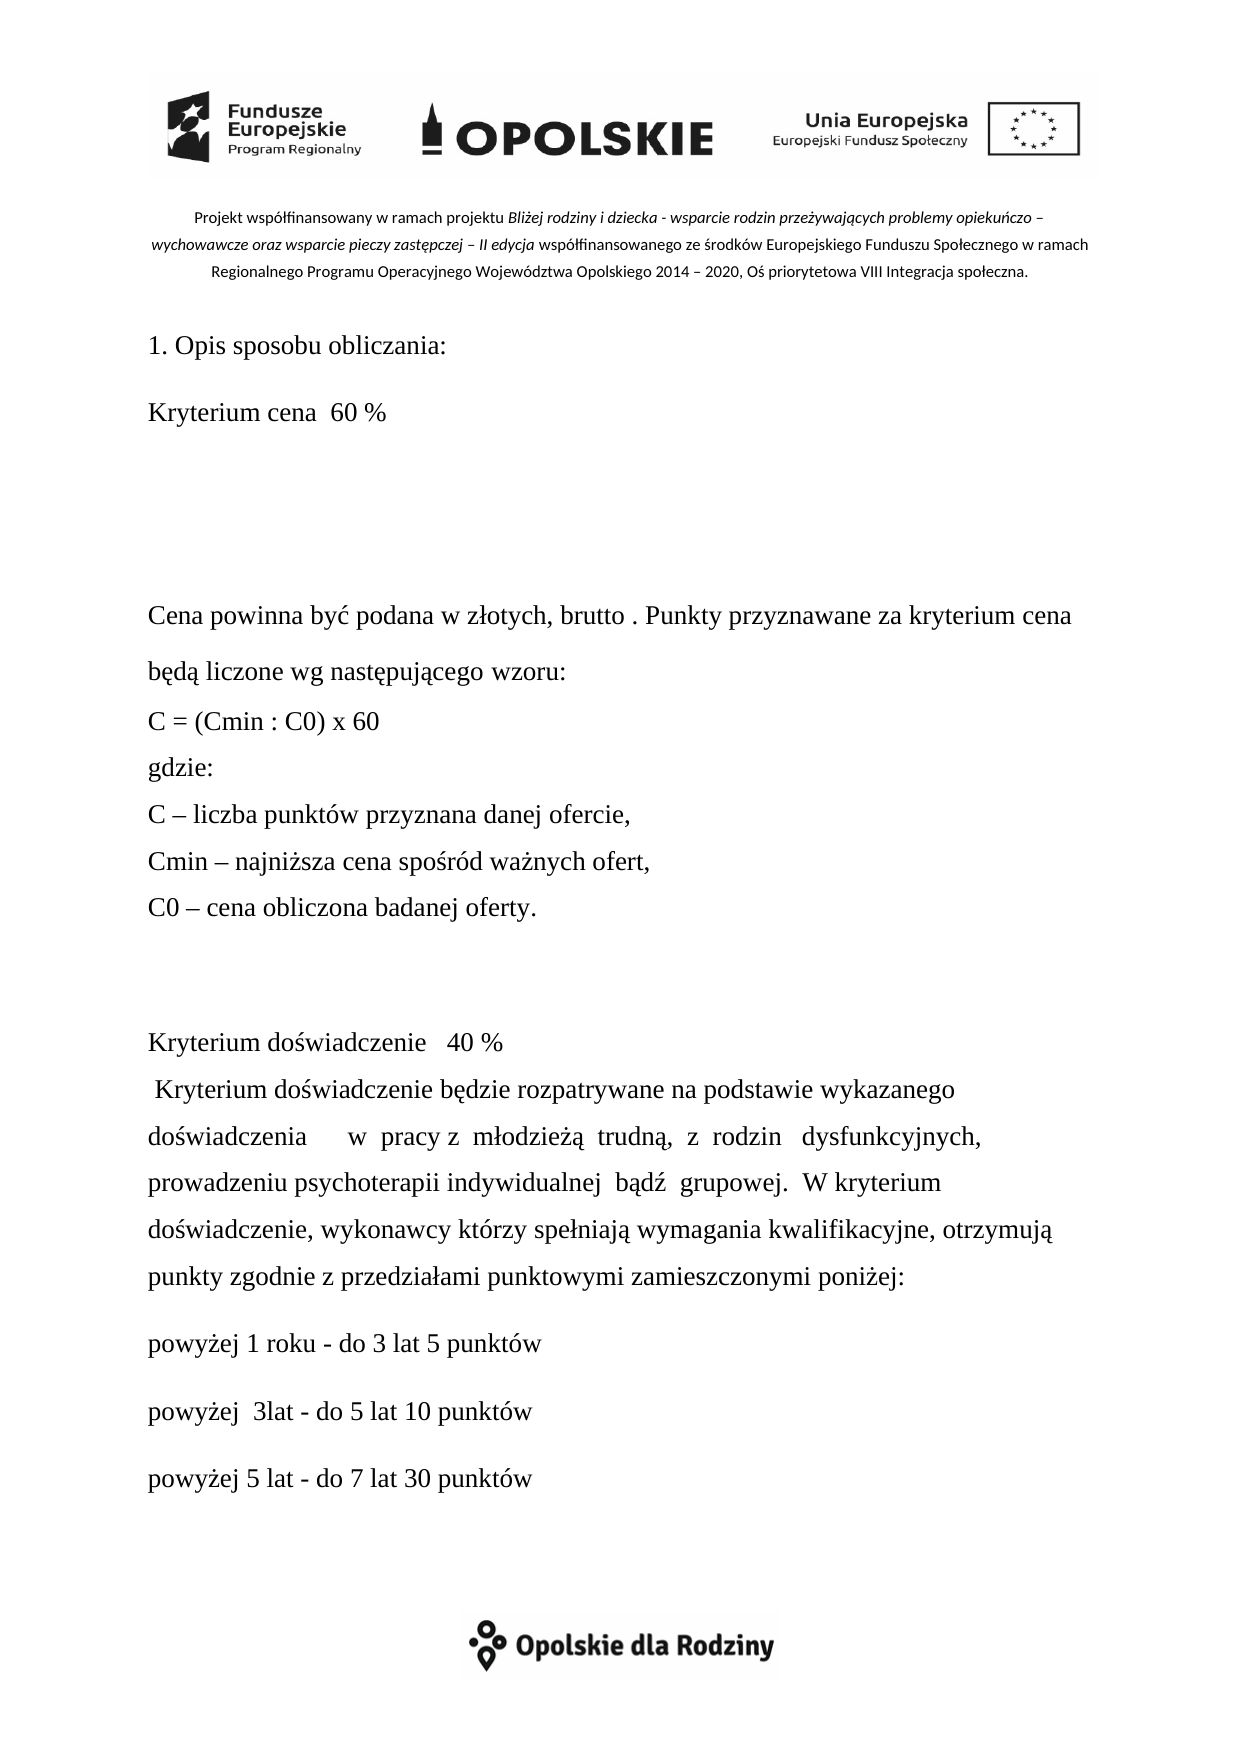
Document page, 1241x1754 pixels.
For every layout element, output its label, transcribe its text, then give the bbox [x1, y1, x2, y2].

text Kryterium doświadczenie 40 % Kryterium doświadczenie będzie rozpatrywane na podstawie wykazanego doświadczenia w pracy z młodzieżą trudną, z rodzin dysfunkcyjnych, prowadzeniu psychoterapii indywidualnej bądź grupowej. W kryterium doświadczenie, wykonawcy którzy spełniają wymagania kwalifikacyjne, otrzymują punkty zgodnie z przedziałami punktowymi zamieszczonymi poniżej: [148, 1027, 1093, 1291]
text powyżej 1 roku - do 3 lat 5 punktów [148, 1327, 1093, 1358]
text Kryterium cena 60 % [148, 396, 1093, 427]
text Cena powinna być podana w złotych, brutto . Punkty przyznawane za kryterium cena będą liczone wg następującego wzoru: C = (Cmin : C0) x 60 gdzie: C – liczba punktów przyznana danej ofercie, Cmin – najniższa cena spośród ważnych ofert, C0 – cena obliczona badanej oferty. [148, 599, 1093, 923]
text 1. Opis sposobu obliczania: [148, 282, 1093, 360]
text powyżej 5 lat - do 7 lat 30 punktów [148, 1462, 1093, 1493]
text powyżej 3lat - do 5 lat 10 punktów [148, 1395, 1093, 1426]
